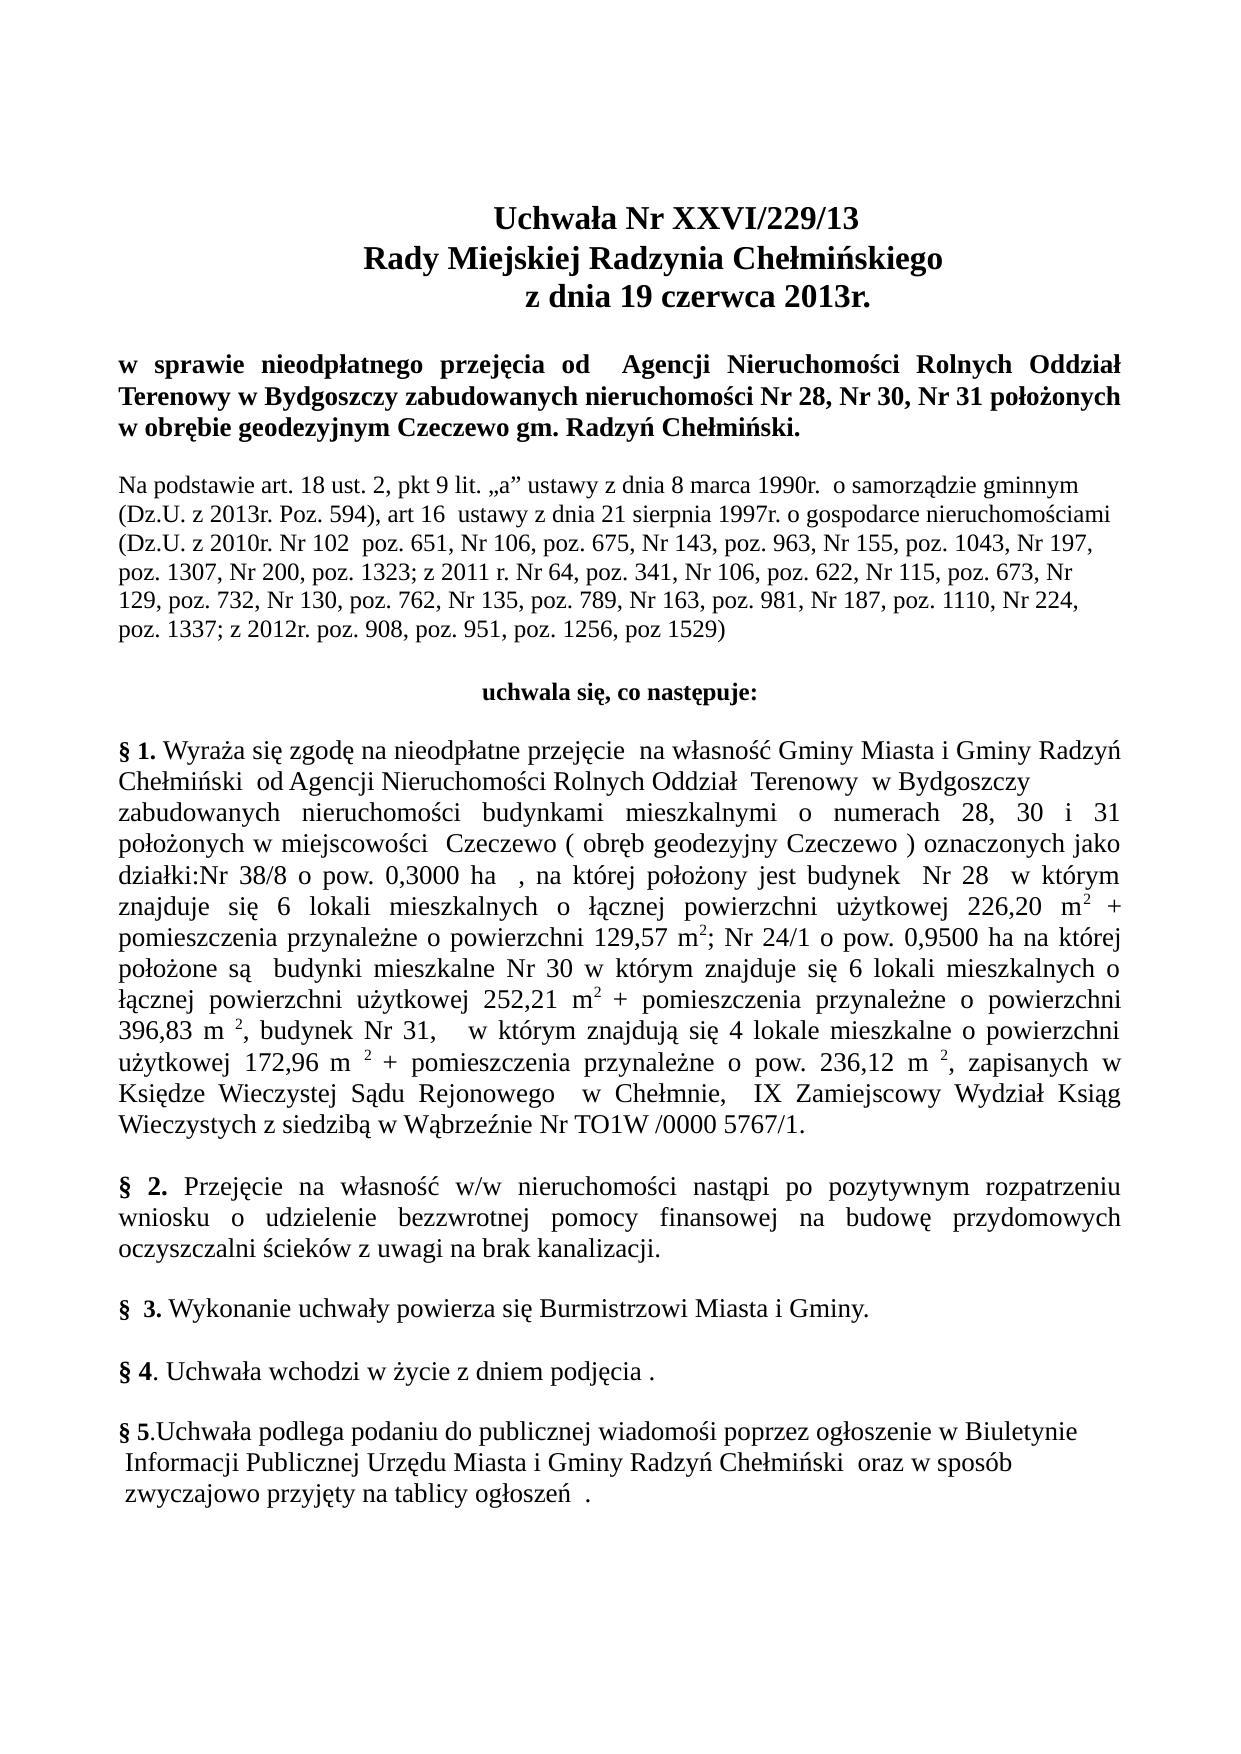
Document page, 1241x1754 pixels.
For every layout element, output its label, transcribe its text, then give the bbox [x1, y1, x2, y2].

text § 1. Wyraża się zgodę na nieodpłatne przejęcie na własność Gminy Miasta i Gminy Radzyń Chełmiński od Agencji Nieruchomości Rolnych Oddział Terenowy w Bydgoszczy [118, 734, 1122, 796]
text Na podstawie art. 18 ust. 2, pkt 9 lit. „a” ustawy z dnia 8 marca 1990r. o samorządzie gminnym (Dz.U. z 2013r. Poz. 594), art 16 ustawy z dnia 21 sierpnia 1997r. o gospodarce nieruchomościami (Dz.U. z 2010r. Nr 102 poz. 651, Nr 106, poz. 675, Nr 143, poz. 963, Nr 155, poz. 1043, Nr 197, poz. 1307, Nr 200, poz. 1323; z 2011 r. Nr 64, poz. 341, Nr 106, poz. 622, Nr 115, poz. 673, Nr 129, poz. 732, Nr 130, poz. 762, Nr 135, poz. 789, Nr 163, poz. 981, Nr 187, poz. 1110, Nr 224, poz. 1337; z 2012r. poz. 908, poz. 951, poz. 1256, poz 1529) [118, 471, 1122, 643]
text § 2. Przejęcie na własność w/w nieruchomości nastąpi po pozytywnym rozpatrzeniu wniosku o udzielenie bezzwrotnej pomocy finansowej na budowę przydomowych oczyszczalni ścieków z uwagi na brak kanalizacji. [118, 1170, 1122, 1264]
text Uchwała Nr XXVI/229/13 [118, 190, 1122, 238]
text § 4. Uchwała wchodzi w życie z dniem podjęcia . [118, 1355, 1122, 1386]
text zabudowanych nieruchomości budynkami mieszkalnymi o numerach 28, 30 i 31 położonych w miejscowości Czeczewo ( obręb geodezyjny Czeczewo ) oznaczonych jako działki:Nr 38/8 o pow. 0,3000 ha , na której położony jest budynek Nr 28 w którym znajduje się 6 lokali mieszkalnych o łącznej powierzchni użytkowej 226,20 m2 + pomieszczenia przynależne o powierzchni 129,57 m2; Nr 24/1 o pow. 0,9500 ha na której położone są budynki mieszkalne Nr 30 w którym znajduje się 6 lokali mieszkalnych o łącznej powierzchni użytkowej 252,21 m2 + pomieszczenia przynależne o powierzchni 396,83 m 2, budynek Nr 31, w którym znajdują się 4 lokale mieszkalne o powierzchni użytkowej 172,96 m 2 + pomieszczenia przynależne o pow. 236,12 m 2, zapisanych w Księdze Wieczystej Sądu Rejonowego w Chełmnie, IX Zamiejscowy Wydział Ksiąg Wieczystych z siedzibą w Wąbrzeźnie Nr TO1W /0000 5767/1. [118, 796, 1122, 1139]
text w sprawie nieodpłatnego przejęcia od Agencji Nieruchomości Rolnych Oddział Terenowy w Bydgoszczy zabudowanych nieruchomości Nr 28, Nr 30, Nr 31 położonych w obrębie geodezyjnym Czeczewo gm. Radzyń Chełmiński. [118, 348, 1122, 442]
text z dnia 19 czerwca 2013r. [266, 277, 1122, 315]
text Rady Miejskiej Radzynia Chełmińskiego [118, 238, 1122, 277]
text § 5.Uchwała podlega podaniu do publicznej wiadomośi poprzez ogłoszenie w Biuletynie [118, 1414, 1122, 1446]
text Informacji Publicznej Urzędu Miasta i Gminy Radzyń Chełmiński oraz w sposób [118, 1446, 1122, 1477]
text zwyczajowo przyjęty na tablicy ogłoszeń . [118, 1477, 1122, 1508]
text § 3. Wykonanie uchwały powierza się Burmistrzowi Miasta i Gminy. [118, 1292, 1122, 1323]
text uchwala się, co następuje: [118, 677, 1122, 705]
